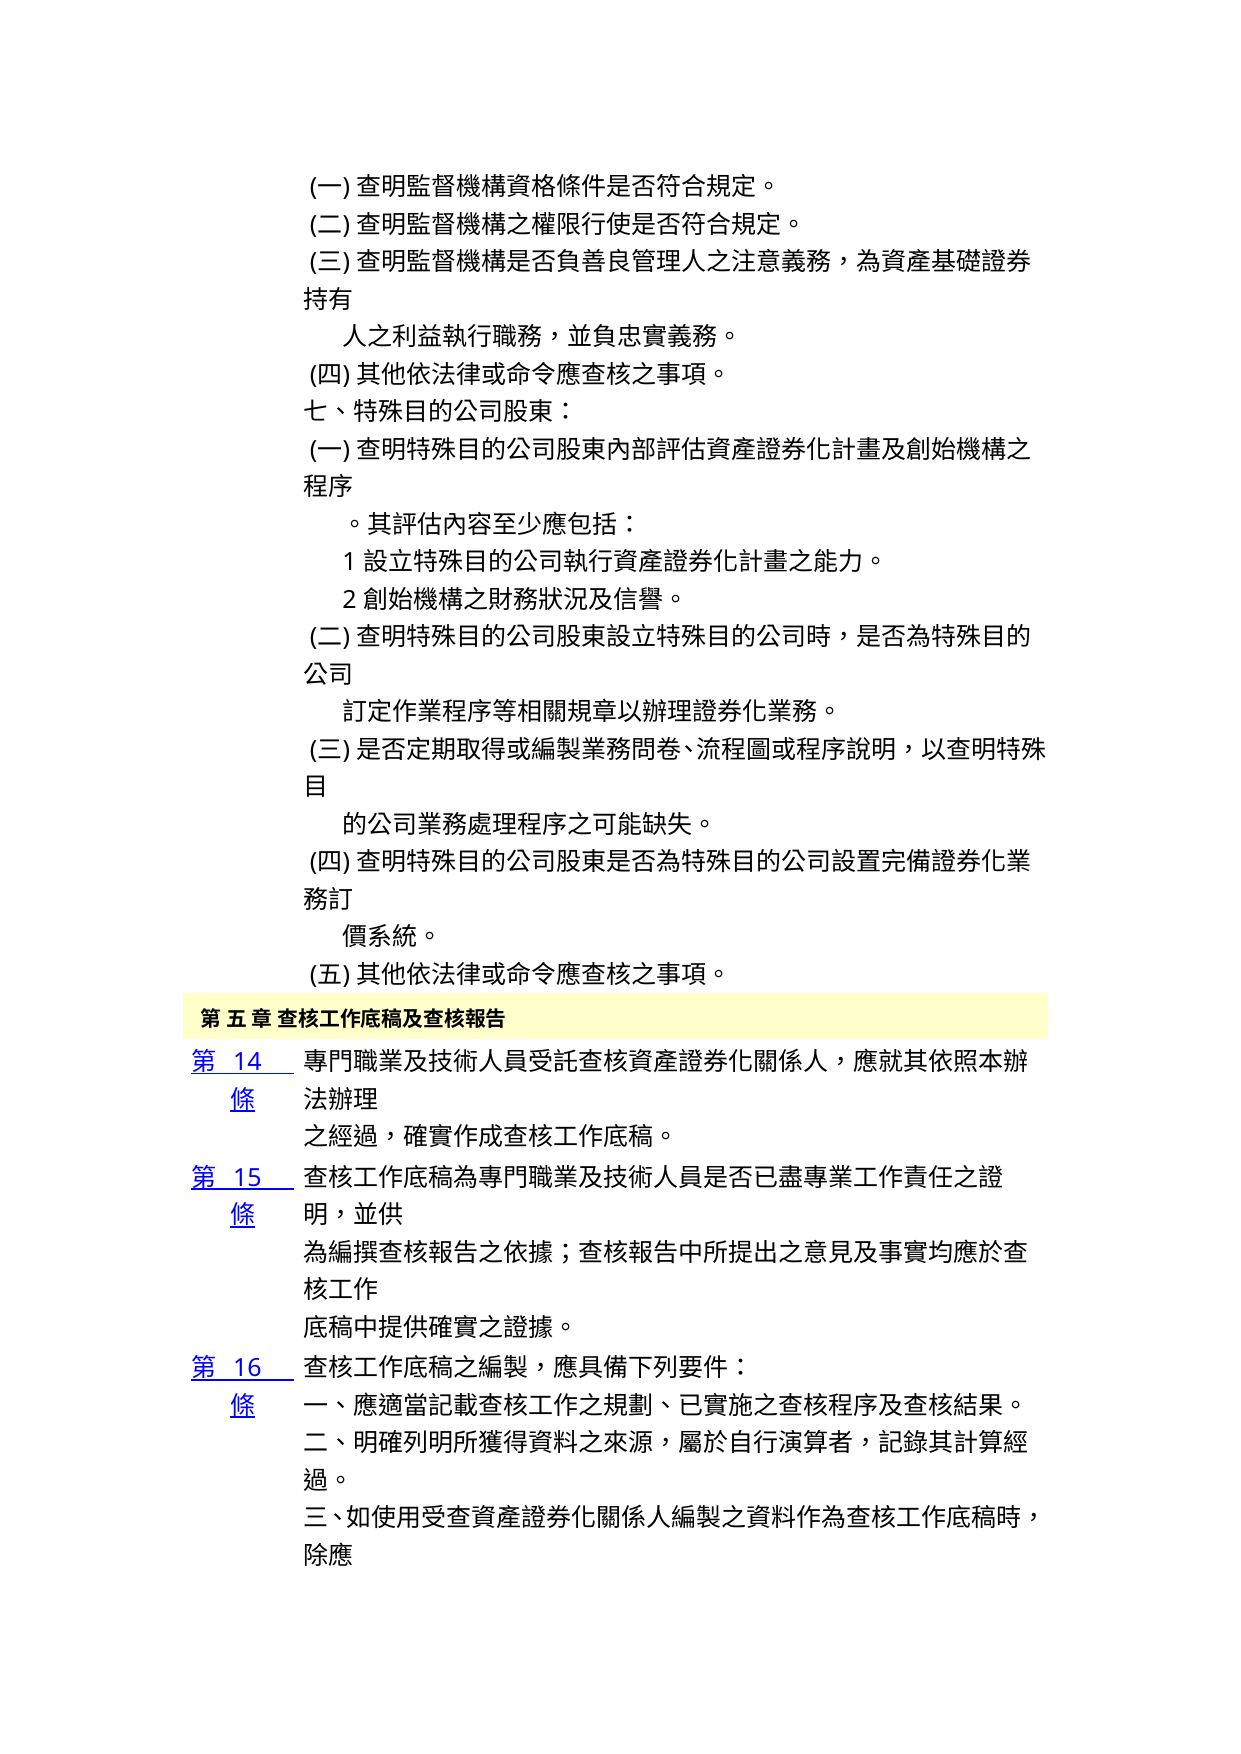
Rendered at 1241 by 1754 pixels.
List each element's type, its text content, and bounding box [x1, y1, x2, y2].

table_cell 查核工作底稿為專門職業及技術人員是否已盡專業工作責任之證明，並供 為編撰查核報告之依據；查核報告中所提出之意見及事實均應於查核工作 底稿中提供確實之證據。 [302, 1155, 1048, 1346]
table_cell 第 14 條 [183, 1040, 302, 1155]
table_cell [183, 165, 302, 993]
table_cell 專門職業及技術人員受託查核資產證券化關係人，應就其依照本辦法辦理 之經過，確實作成查核工作底稿。 [302, 1040, 1048, 1155]
table_cell 第 五 章 查核工作底稿及查核報告 [183, 993, 1048, 1039]
table_cell 第 16 條 [183, 1346, 302, 1574]
table_cell 第 15 條 [183, 1155, 302, 1346]
table_cell 查核工作底稿之編製，應具備下列要件： 一、應適當記載查核工作之規劃、已實施之查核程序及查核結果。 二、明確列明所獲得資料之來源，屬於自行演算者，記錄其計算經過。 三、如使用受查資產證券化關係人編製之資料作為查核工作底稿時，除應 [302, 1346, 1048, 1574]
table_cell 專門職業及技術人員受託辦理查核時，應依各項查核時機擬訂查核程序， 其得就各受查資產證券化關係人採取之主要查核程序列舉如下： 一、創始機構： (一) 查明創始機構資產證券化之目的與其營運策略之關連性，及是否經 董事會通過。 (二) 查明創始機構將資產信託與受託機構或讓與特殊目的公司時，是否 訂定作業程序等相關規章，明定業務授權層級及人員權限。 (三) 查明創始機構與業務往來對象 (如受託機構、特殊目的公司、服務 機構、信用增強機構、承銷機構等) 之核定。 (四) 查明創始機構與受託機構或特殊目的公司是否非同一關係企業。 (五) 查明資產證券化價格之核定及避險等其他策略之核定。 (六) 查明創始機構將資產信託與受託機構或讓與特殊目的公司時，其會 計處理是否妥當，並遵照會計處理準則之規定。 (七) 查明創始機構提供受託機構或特殊目的公司之資料或書件是否與事 實相符。 (八) 查明創始機構將資產信託與受託機構或讓與特殊目的公司時，是否 依本條例第五條及第六條之規定為公告及通知。 (九) 查明創始機構是否就授信程序制定相關作業規章，依該制定規章辦 理，並檢查創始機構證券化之資產與保留下來之資產，其徵授信標 準是否相同。 (一○) 查明創始機構是否就債務人或其他相對人資訊之保密制定相關規 章。 (一一) 其他依法律或命令應查核之事項。 二、受託機構： (一) 查明受託機構內部評估受託事宜及委託人之程序。其評估內容至少 應包括： 1 受託機構執行受託任務之能力及是否經董事會通過。 2 委託人之財務狀況及信譽。 3 和委託人建立受託關係或受託進行該交易對本身信譽及財務風險 之影響。 (二) 查明受託機構辦理特殊目的信託業務是否訂定作業程序等相關規章 ，明定業務授權層級及人員權限。 (三) 是否定期取得或編製業務問卷、流程圖或程序說明，以查明其特殊 目的信託業務處理程序之可能缺失。 (四) 查明受託機構辦理特殊目的信託業務人員是否具備足夠之專業及經 驗以執行其職責。 (五) 評估受託機構是否具有完備特殊目的信託業務訂價系統。 (六) 查明受託機構依本條例第九條第一項規定所檢附之文件有無虛偽或 不實之記載。 (七) 查明受託機構是否依主管機關核准或向主管機關申報生效之資產信 託證券化計畫，經營特殊目的信託業務。 (八) 查明受託機構變更資產信託證券化計畫是否依本條例第十一條規定 程序辦理。 (九) 查明受託機構是否依本條例第十七條規定，提供公開說明書或投資 說明書予應募人或購買人。 (一○) 查明受託機構發行之受益證券是否載明本條例第十六條所列事項 ，並經簽證機構簽證。 (一一) 查明受託機構對非特定人公開招募之受益證券，是否進行信用評 等。 (一二) 查明受託機構為處理特殊目的信託事務所為借入款項是否依本條 例第十四條第一項及第二項規定辦理。 (一三) 查明受託機構對信託財產閒置資金之運用範圍是否依本條例第十 四條第三項規定辦理。 (一四) 查明受託機構執行特殊目的信託之利益分配，是否按資產信託證 券化計畫規定為之。 (一五) 查明受託機構是否設置受益人名冊，並記載本條例第二十條第一 項規定所列事項。 (一六) 查明受託機構召集受益人會議時，是否依本條例第二十四條至第 二十七條之規定辦理。 (一七) 查明受託機構選任之信託監察人資格及其選任程序是否符合規定 ，是否依規定以書面通知各受益人。 (一八) 查明受託機構依資產信託證券化計畫所為之資產移轉及信託財產 收入，其相關稅費是否依本條例第三十八條、第四十條及第四十 一條之規定辦理。 (一九) 查明受託機構是否依本條例第三十四條規定於本機構備置特殊目 的信託契約書之副本及受益人名冊。 (二○) 查明受託機構委任服務機構代為處理，是否依資產信託證券化計 畫規定辦理。 (二一) 查明受託機構是否依本條例第三十六條規定定期作成相關書表向 信託監察人報告，並通知各受益人。 (二二) 查明特殊目的信託之利益分配，是否按各受益人本金持分之比例 或另按資產信託證券化計畫規定分配。 (二三) 查明受託機構處分信託財產，是否依本條例第五十二條之規定辦 理。 (二四) 查明受託機構於資產信託證券化計畫執行完成後，是否依本條例 第十二條規定向主管機關申報。 (二五) 查明受託機構辭任或解任之程序是否依本條例第四十七條及第四 十八條之規定辦理。 (二六) 查明受託機構是否已訂定相關內部控制程序，以監督控制業務之 經營均能符合有關法令之規定，暨其執行是否有效。 (二七) 詳閱內部稽核報告，查明受託機構辦理特殊目的信託業務法令遵 循之稽核及改進情形。 (二八) 查明受託機構是否以善良管理人之注意處理特殊目的信託事務， 並負忠實義務。 (二九) 查明受託機構依本條例所發行之受益證券有無違反本條例第一百 零四條規定之情事。 (三○) 其他依法律或命令應查核之事項。 三、特殊目的公司： (一) 查明特殊目的公司辦理證券化業務人員是否具備足夠之專業及經驗 以執行其職責。 (二) 查明特殊目的公司依本條例第七十三條第一項規定所檢附之文件有 無虛偽或不實之記載。 (三) 查明特殊目的公司是否依主管機關核准或向主管機關申報生效之資 產證券化計畫，經營證券化業務。 (四) 查明特殊目的公司是否依本條例第八十四條第一項規定，委任或信 託服務機構管理及處分受讓資產。 (五) 查明特殊目的公司之自有財產及因其所受讓之資產而生閒置資金， 是否依本條例第八十七條規定範圍運用。 (六) 查明特殊目的公司是否依本條例第九十一條規定，分別設置帳簿， 並定期作成報告書向監督機構報告，且該書表之內容是否有虛偽或 隱匿之情事。 (七) 查明特殊目的公司變更資產證券化計畫是否依本條例第一百零一條 準用第十一條規定程序辦理。 (八) 查明特殊目的公司於資產證券化計畫完成後，是否依本條例第一百 零一條準用第十二條規定向主管機關申報。 (九) 查明特殊目的公司於資產基礎證券清償後，是否依本條例第一百零 一條準用第十五條規定分配與殘值受益人。 (一○) 查明特殊目的公司是否依本條例第一百零一條準用第十七條規定 ，提供公開說明書或投資說明書予應募人或購買人。 (一一) 查明特殊目的公司依資產證券化計畫所為之資產移轉及受讓資產 收入，其相關稅費是否依本條例第一百零一條準用第三十八條、 第四十條及第四十一條之規定辦理。 (一二) 其他依法律或命令應查核之事項。 四、服務機構： (一) 查明服務機構是否就受委任或受託資產之催收、處分政策及程序等 訂定相關作業規章。 (二) 查明服務機構是否有足夠人員，以妥善管理、催收及處分受委任或 受託資產。 (三) 查明服務機構之資訊管理系統功能是否完備。 (四) 查明服務機構是否依本條例第三十五條第二項或第八十四條第三項 規定，提供相關收益或訊息予受託機構或監督機構。 (五) 查明服務機構是否已訂定相關內部控制程序，以監督控制業務之經 營均能符合有關法令之規定，暨其執行是否有效。 (六) 詳閱內部稽核報告，查明服務機構相關業務法令遵循之稽核及改進 情形。 (七) 其他依法律或命令應查核之事項。 五、信託監察人： (一) 查明信託監察人之資格條件是否符合規定。 (二) 查明信託監察人是否於受益人會議召開時，出席受益人會議或特定 種類受益人會議。 (三) 查明信託監察人是否依規定執行受益人會議之決議。 (四) 查明信託監察人之權限行使是否符合規定。 (五) 查明信託監察人是否負善良管理人之注意義務，為受益人之權益執 行職務。 (六) 其他依法律或命令應查核之事項。 六、監督機構： (一) 查明監督機構資格條件是否符合規定。 (二) 查明監督機構之權限行使是否符合規定。 (三) 查明監督機構是否負善良管理人之注意義務，為資產基礎證券持有 人之利益執行職務，並負忠實義務。 (四) 其他依法律或命令應查核之事項。 七、特殊目的公司股東： (一) 查明特殊目的公司股東內部評估資產證券化計畫及創始機構之程序 。其評估內容至少應包括： 1 設立特殊目的公司執行資產證券化計畫之能力。 2 創始機構之財務狀況及信譽。 (二) 查明特殊目的公司股東設立特殊目的公司時，是否為特殊目的公司 訂定作業程序等相關規章以辦理證券化業務。 (三) 是否定期取得或編製業務問卷、流程圖或程序說明，以查明特殊目 的公司業務處理程序之可能缺失。 (四) 查明特殊目的公司股東是否為特殊目的公司設置完備證券化業務訂 價系統。 (五) 其他依法律或命令應查核之事項。 [302, 165, 1048, 993]
